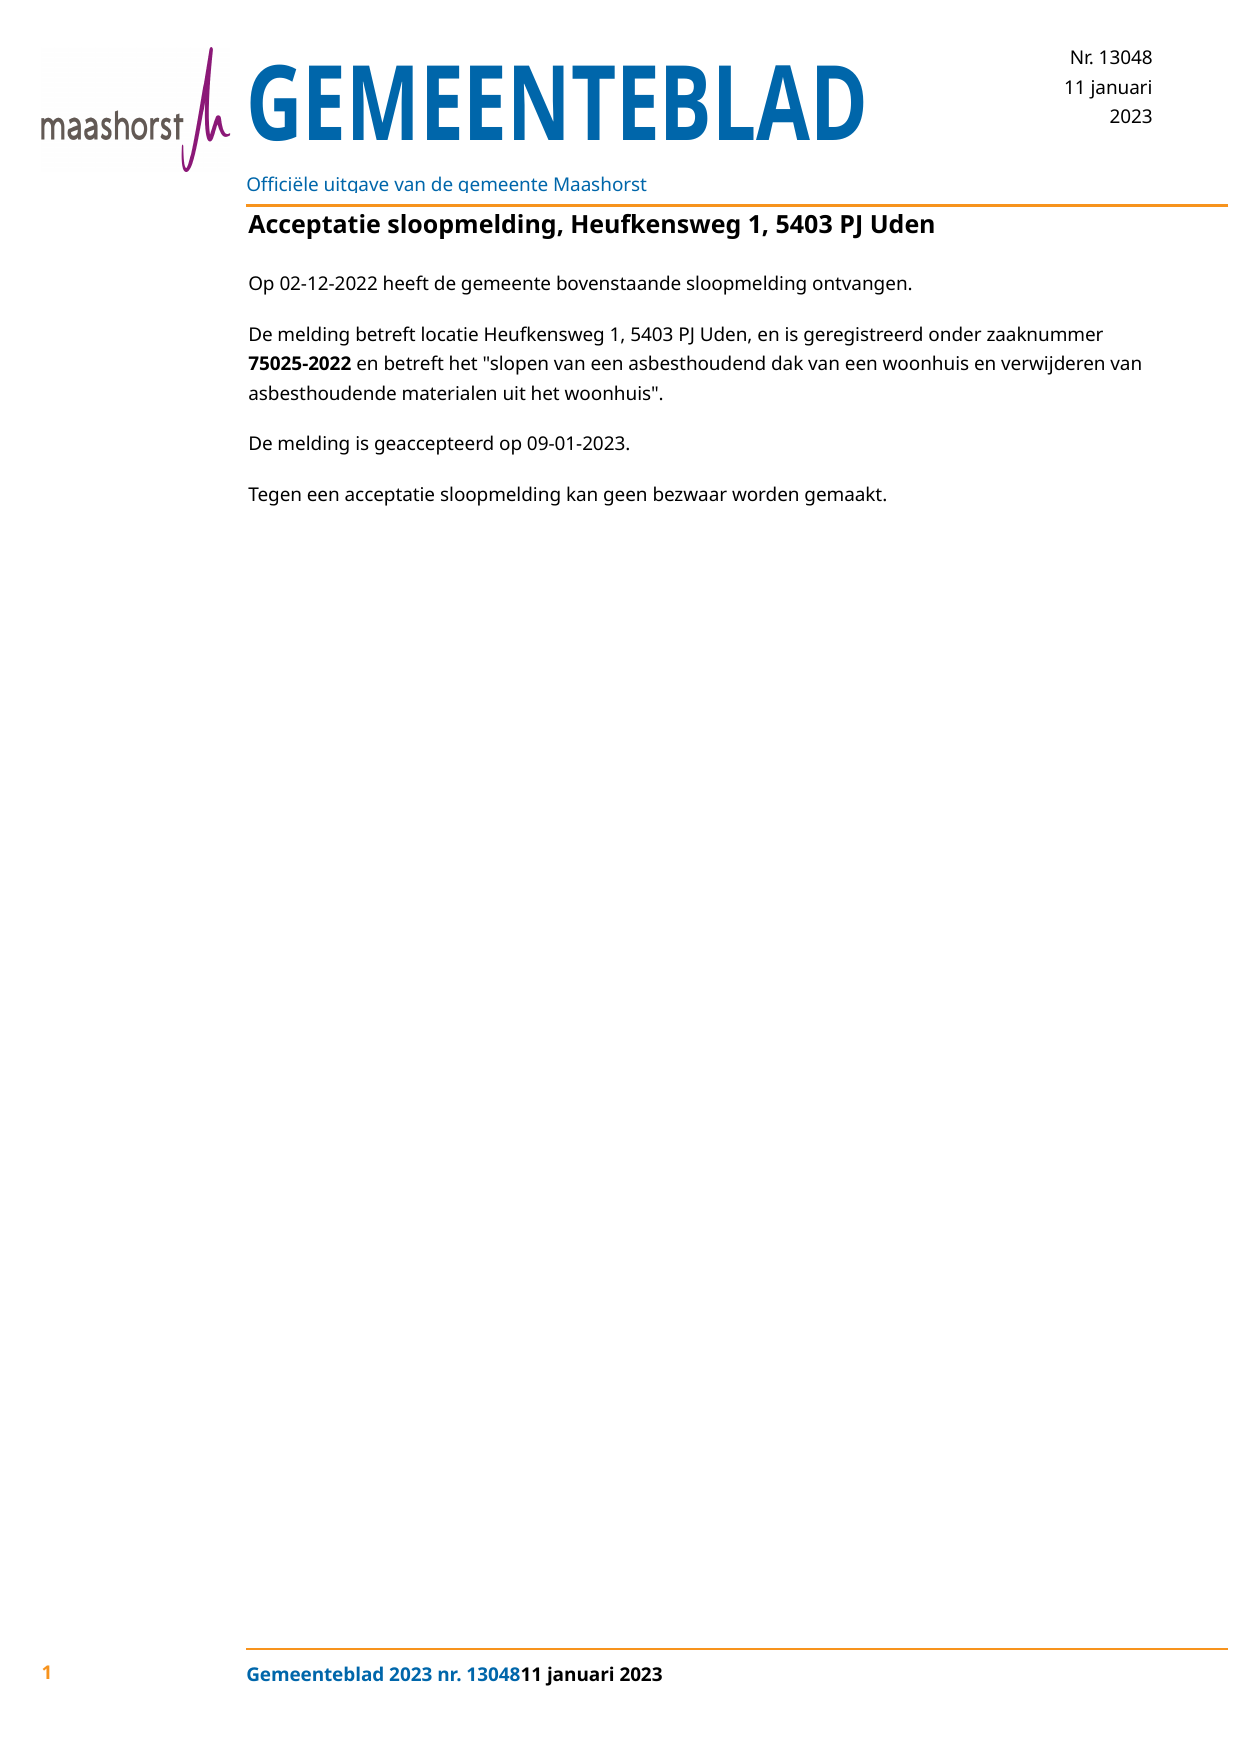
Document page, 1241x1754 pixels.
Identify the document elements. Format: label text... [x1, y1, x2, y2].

text Acceptatie sloopmelding, Heufkensweg 1, 5403 PJ Uden [248, 207, 1152, 241]
text Tegen een acceptatie sloopmelding kan geen bezwaar worden gemaakt. [248, 481, 1152, 506]
text Op 02-12-2022 heeft de gemeente bovenstaande sloopmelding ontvangen. [248, 270, 1152, 296]
text De melding is geaccepteerd op 09-01-2023. [248, 430, 1152, 456]
picture [41, 47, 231, 172]
text De melding betreft locatie Heufkensweg 1, 5403 PJ Uden, en is geregistreerd onder zaaknummer 75025-2022 en betreft het "slopen van een asbesthoudend dak van een woonhuis en verwijderen van asbesthoudende materialen uit het woonhuis". [248, 321, 1152, 406]
